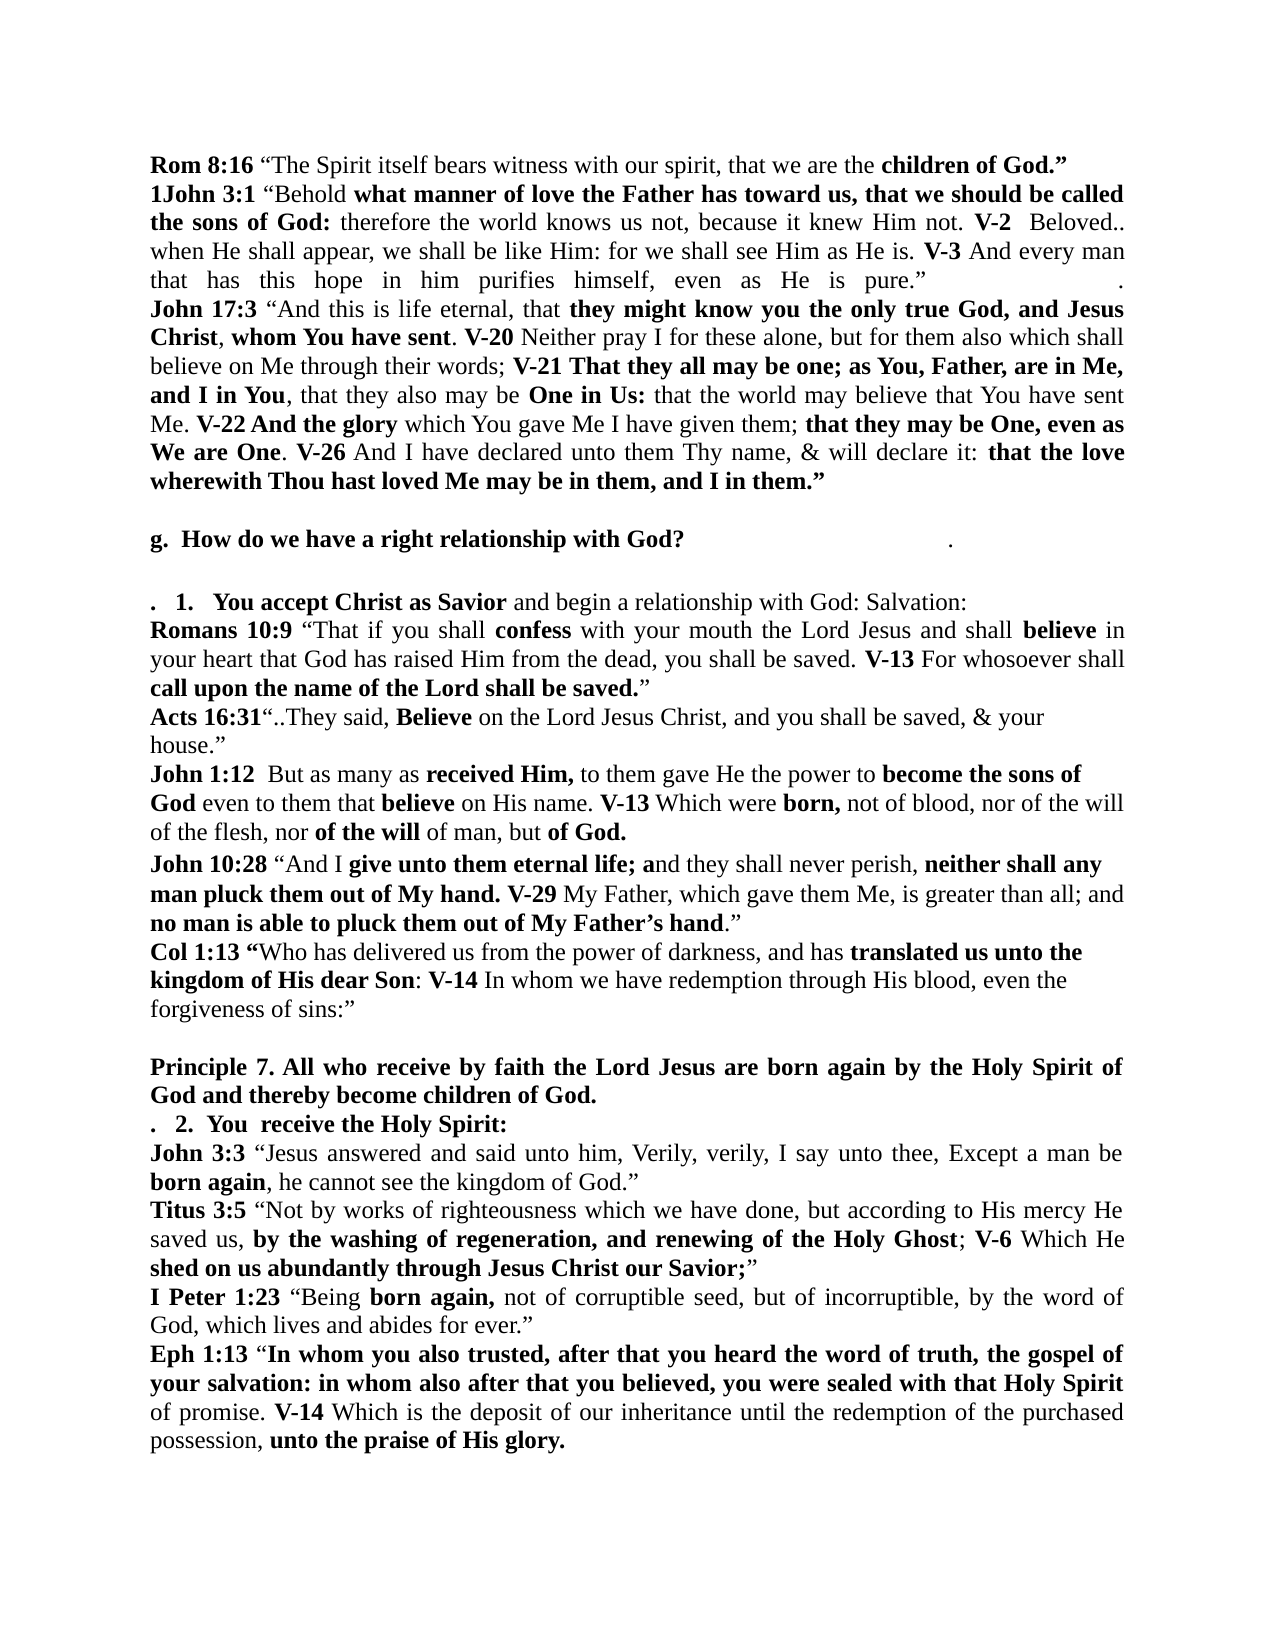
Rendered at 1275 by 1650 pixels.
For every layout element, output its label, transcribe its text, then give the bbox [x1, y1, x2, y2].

text Col 1:13 “Who has delivered us from the power of darkness, and has translated us unto the kingdom of His dear Son: V-14 In whom we have redemption through His blood, even the forgiveness of sins:” [150, 937, 1125, 1023]
text Principle 7. All who receive by faith the Lord Jesus are born again by the Holy Spirit of God and thereby become children of God. [150, 1052, 1125, 1109]
text Acts 16:31“..They said, Believe on the Lord Jesus Christ, and you shall be saved, & your house.” [150, 702, 1125, 759]
text Eph 1:13 “In whom you also trusted, after that you heard the word of truth, the gospel of your salvation: in whom also after that you believed, you were sealed with that Holy Spirit of promise. V-14 Which is the deposit of our inheritance until the redemption of the purchased possession, unto the praise of His glory. [150, 1339, 1125, 1454]
text . 1. You accept Christ as Savior and begin a relationship with God: Salvation: [150, 587, 1125, 615]
text Rom 8:16 “The Spirit itself bears witness with our spirit, that we are the children of God.” [150, 150, 1125, 179]
text g. How do we have a right relationship with God? . [150, 524, 1125, 552]
text 1John 3:1 “Behold what manner of love the Father has toward us, that we should be called the sons of God: therefore the world knows us not, because it knew Him not. V-2 Beloved.. when He shall appear, we shall be like Him: for we shall see Him as He is. V-3 And every man that has this hope in him purifies himself, even as He is pure.” . John 17:3 “And this is life eternal, that they might know you the only true God, and Jesus Christ, whom You have sent. V-20 Neither pray I for these alone, but for them also which shall believe on Me through their words; V-21 That they all may be one; as You, Father, are in Me, and I in You, that they also may be One in Us: that the world may believe that You have sent Me. V-22 And the glory which You gave Me I have given them; that they may be One, even as We are One. V-26 And I have declared unto them Thy name, & will declare it: that the love wherewith Thou hast loved Me may be in them, and I in them.” [150, 179, 1125, 495]
text John 3:3 “Jesus answered and said unto him, Verily, verily, I say unto thee, Except a man be born again, he cannot see the kingdom of God.” [150, 1138, 1125, 1196]
text Titus 3:5 “Not by works of righteousness which we have done, but according to His mercy He saved us, by the washing of regeneration, and renewing of the Holy Ghost; V-6 Which He shed on us abundantly through Jesus Christ our Savior;” [150, 1196, 1125, 1282]
text John 1:12 But as many as received Him, to them gave He the power to become the sons of God even to them that believe on His name. V-13 Which were born, not of blood, nor of the will of the flesh, nor of the will of man, but of God. John 10:28 “And I give unto them eternal life; and they shall never perish, neither shall any man pluck them out of My hand. V-29 My Father, which gave them Me, is greater than all; and no man is able to pluck them out of My Father’s hand.” [150, 759, 1125, 937]
text I Peter 1:23 “Being born again, not of corruptible seed, but of incorruptible, by the word of God, which lives and abides for ever.” [150, 1282, 1125, 1339]
text . 2. You receive the Holy Spirit: [150, 1109, 1125, 1138]
text Romans 10:9 “That if you shall confess with your mouth the Lord Jesus and shall believe in your heart that God has raised Him from the dead, you shall be saved. V-13 For whosoever shall call upon the name of the Lord shall be saved.” [150, 615, 1125, 702]
